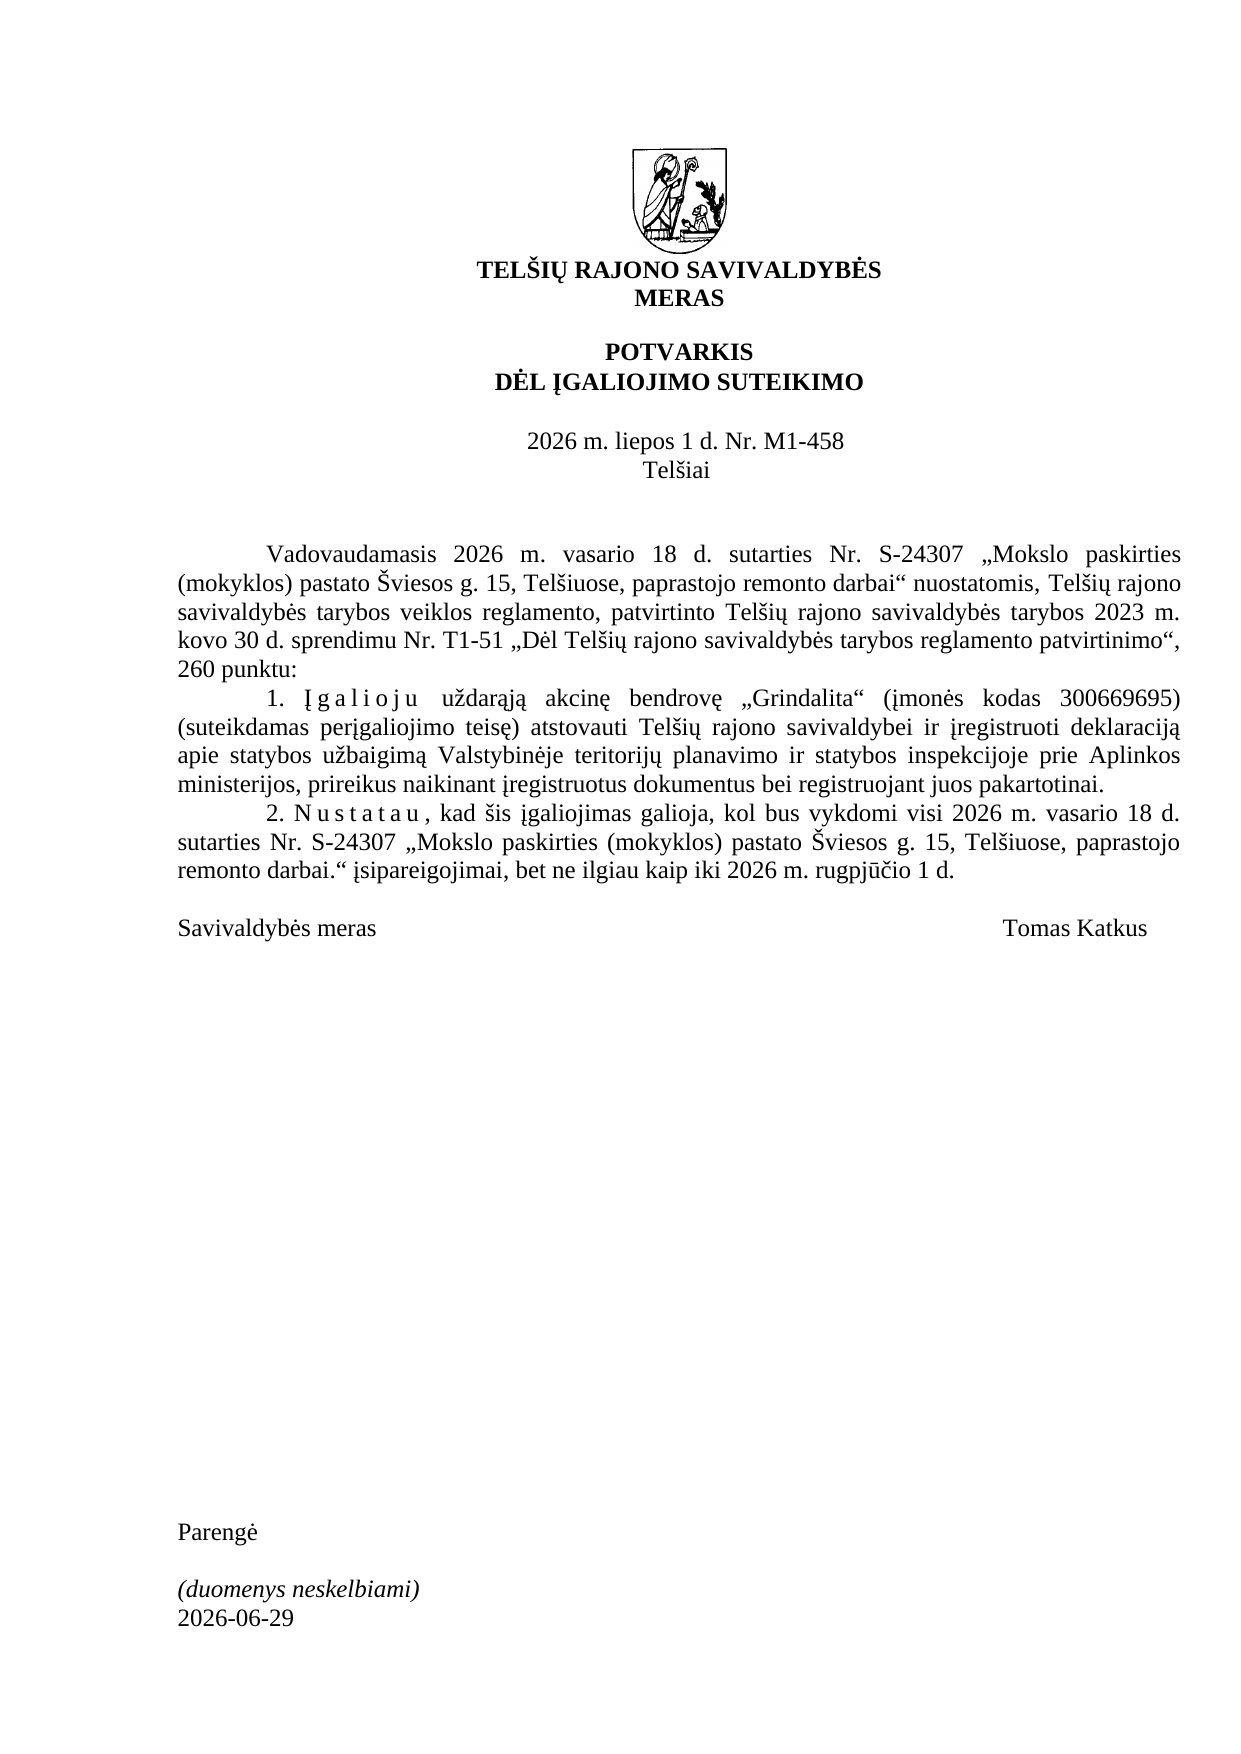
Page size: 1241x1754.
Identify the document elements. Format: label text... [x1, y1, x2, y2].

table_cell 2026 m. liepos 1 d. Nr. M1-458 [181, 425, 1177, 454]
text 2026-06-29 [177, 1603, 1181, 1632]
text Vadovaudamasis 2026 m. vasario 18 d. sutarties Nr. S-24307 „Mokslo paskirties (mokyklos) pastato Šviesos g. 15, Telšiuose, paprastojo remonto darbai“ nuostatomis, Telšių rajono savivaldybės tarybos veiklos reglamento, patvirtinto Telšių rajono savivaldybės tarybos 2023 m. kovo 30 d. sprendimu Nr. T1-51 „Dėl Telšių rajono savivaldybės tarybos reglamento patvirtinimo“, 260 punktu: [177, 539, 1181, 683]
text (duomenys neskelbiami) [177, 1574, 1181, 1603]
table_cell POTVARKIS [181, 336, 1177, 366]
table_cell [181, 395, 1177, 425]
table_cell DĖL ĮGALIOJIMO SUTEIKIMO [181, 366, 1177, 395]
text 2. Nustatau, kad šis įgaliojimas galioja, kol bus vykdomi visi 2026 m. vasario 18 d. sutarties Nr. S-24307 „Mokslo paskirties (mokyklos) pastato Šviesos g. 15, Telšiuose, paprastojo remonto darbai.“ įsipareigojimai, bet ne ilgiau kaip iki 2026 m. rugpjūčio 1 d. [177, 798, 1181, 884]
text 1. Įgalioju uždarąją akcinę bendrovę „Grindalita“ (įmonės kodas 300669695) (suteikdamas perįgaliojimo teisę) atstovauti Telšių rajono savivaldybei ir įregistruoti deklaraciją apie statybos užbaigimą Valstybinėje teritorijų planavimo ir statybos inspekcijoje prie Aplinkos ministerijos, prireikus naikinant įregistruotus dokumentus bei registruojant juos pakartotinai. [177, 683, 1181, 798]
text Savivaldybės meras Tomas Katkus [177, 913, 1181, 942]
table_cell Telšiai [181, 455, 1177, 484]
table_header TELŠIŲ RAJONO SAVIVALDYBĖS MERAS [181, 118, 1177, 336]
text Parengė [177, 1517, 1181, 1546]
